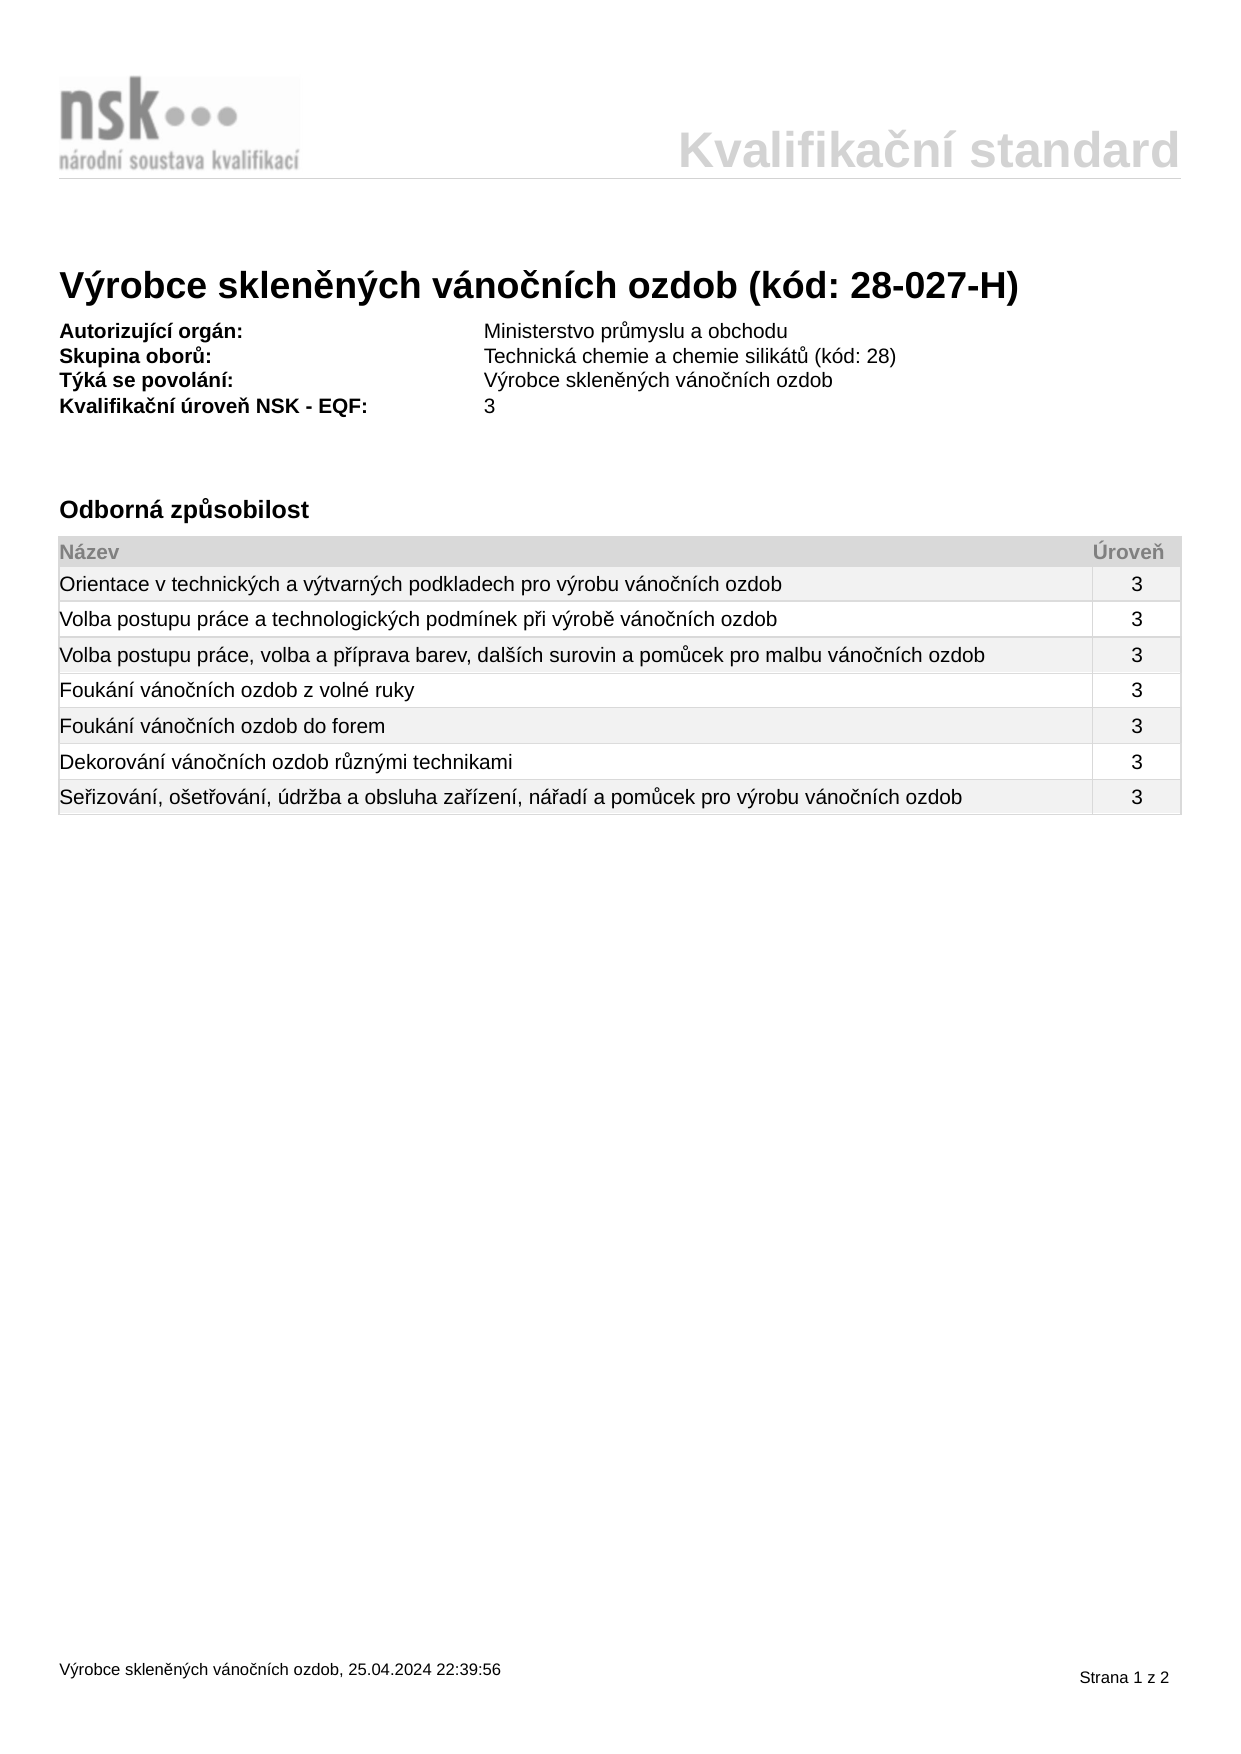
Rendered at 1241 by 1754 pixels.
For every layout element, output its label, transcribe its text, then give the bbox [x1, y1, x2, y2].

table_cell Foukání vánočních ozdob do forem [60, 708, 1092, 743]
table_cell [626, 1386, 862, 1659]
table_cell [1169, 524, 1181, 536]
table_cell Volba postupu práce, volba a příprava barev, dalších surovin a pomůcek pro malbu vánočních ozdob [60, 638, 1092, 672]
table_cell [1169, 196, 1181, 224]
table_cell [862, 418, 1093, 489]
table_cell Autorizující orgán: [59, 319, 483, 343]
table_cell Volba postupu práce a technologických podmínek při výrobě vánočních ozdob [60, 602, 1092, 636]
table_cell [59, 196, 483, 224]
table_cell [1169, 1386, 1181, 1659]
table_cell [1169, 1660, 1181, 1696]
table_cell [59, 1386, 483, 1659]
table_cell [862, 196, 1093, 224]
table_cell Odborná způsobilost [59, 489, 1181, 524]
table_cell [1169, 1114, 1181, 1386]
table_cell [484, 815, 620, 1113]
table_cell Výrobce skleněných vánočních ozdob (kód: 28-027-H) [59, 224, 1181, 307]
table_cell [59, 307, 483, 319]
table_cell [59, 172, 483, 178]
table_cell [1093, 1114, 1169, 1386]
table_cell Název [60, 537, 1092, 566]
table_cell [1093, 307, 1169, 319]
table_cell Výrobce skleněných vánočních ozdob, 25.04.2024 22:39:56 [59, 1660, 862, 1696]
table_cell [59, 1114, 483, 1386]
table_cell [1093, 196, 1169, 224]
table_cell [484, 524, 620, 536]
table_cell [1169, 815, 1181, 1113]
table_cell 3 [1093, 567, 1180, 600]
table_cell Úroveň [1093, 537, 1180, 566]
table_cell [1169, 307, 1181, 319]
table_cell Výrobce skleněných vánočních ozdob [484, 368, 1181, 393]
table_cell [620, 418, 626, 489]
table_cell [1093, 524, 1169, 536]
table_cell [620, 307, 626, 319]
picture [58, 59, 621, 172]
table_cell 3 [1093, 602, 1180, 636]
table_cell [1093, 418, 1169, 489]
table_cell [484, 172, 620, 178]
table_cell [484, 307, 620, 319]
table_header [621, 59, 626, 172]
table_header Kvalifikační standard [626, 59, 1181, 178]
table_cell [1093, 1386, 1169, 1659]
table_cell 3 [484, 394, 1181, 417]
table_cell Kvalifikační úroveň NSK - EQF: [59, 394, 483, 417]
table_cell 3 [1093, 638, 1180, 672]
table_cell 3 [1093, 674, 1180, 707]
table_cell 3 [1093, 780, 1180, 813]
table_cell [626, 524, 862, 536]
table_cell Foukání vánočních ozdob z volné ruky [60, 674, 1092, 707]
table_cell Týká se povolání: [59, 368, 483, 392]
table_cell [620, 1114, 626, 1386]
table_cell [1093, 815, 1169, 1113]
table_cell [862, 1114, 1093, 1386]
table_cell Dekorování vánočních ozdob různými technikami [60, 744, 1092, 779]
table_cell Technická chemie a chemie silikátů (kód: 28) [484, 344, 1181, 368]
table_cell [626, 196, 862, 224]
table_cell [862, 1386, 1093, 1659]
table_cell [620, 196, 626, 224]
table_cell [862, 815, 1093, 1113]
table_cell [484, 418, 620, 489]
table_cell [59, 815, 483, 1113]
table_cell [626, 1114, 862, 1386]
table_cell [1169, 418, 1181, 489]
table_cell [626, 418, 862, 489]
table_cell [862, 307, 1093, 319]
table_cell [484, 1386, 620, 1659]
table_cell [626, 815, 862, 1113]
table_cell [59, 418, 483, 489]
table_cell Strana 1 z 2 [862, 1660, 1169, 1696]
table_cell Orientace v technických a výtvarných podkladech pro výrobu vánočních ozdob [60, 567, 1092, 600]
table_cell 3 [1093, 744, 1180, 779]
table_cell [59, 179, 1181, 196]
table_cell [620, 524, 626, 536]
table_cell [862, 524, 1093, 536]
table_cell [59, 524, 483, 536]
table_cell 3 [1093, 708, 1180, 743]
table_cell [484, 196, 620, 224]
table_cell [484, 1114, 620, 1386]
table_cell Seřizování, ošetřování, údržba a obsluha zařízení, nářadí a pomůcek pro výrobu vánočních ozdob [60, 780, 1092, 813]
table_cell Ministerstvo průmyslu a obchodu [484, 319, 1181, 344]
table_cell [620, 1386, 626, 1659]
table_cell [620, 815, 626, 1113]
table_cell [626, 307, 862, 319]
table_cell Skupina oborů: [59, 344, 483, 368]
